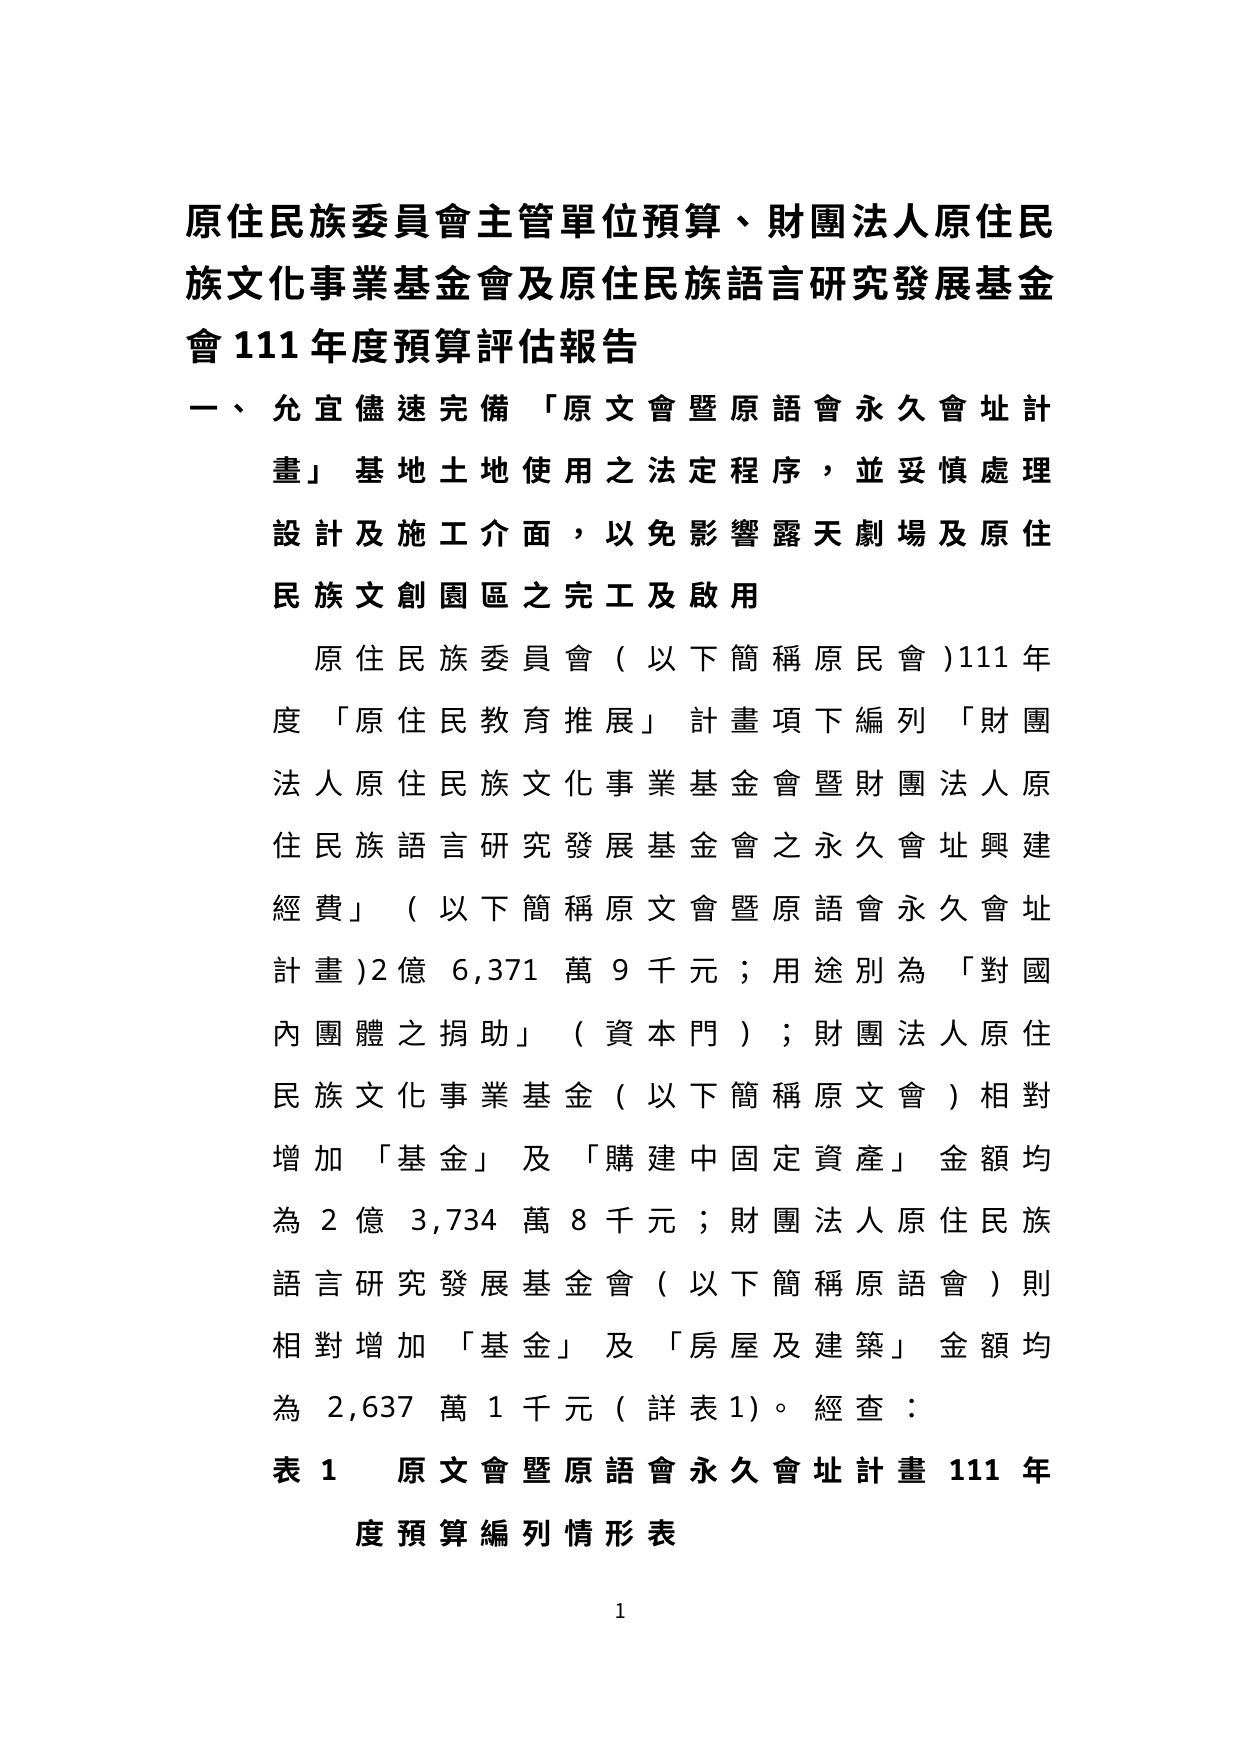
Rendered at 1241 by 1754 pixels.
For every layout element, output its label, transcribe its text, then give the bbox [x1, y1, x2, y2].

text 一、允宜儘速完備「原文會暨原語會永久會址計畫」基地土地使用之法定程序，並妥慎處理設計及施工介面，以免影響露天劇場及原住民族文創園區之完工及啟用 [183, 365, 1058, 615]
text 原住民族委員會(以下簡稱原民會)111年度「原住民教育推展」計畫項下編列「財團法人原住民族文化事業基金會暨財團法人原住民族語言研究發展基金會之永久會址興建經費」(以下簡稱原文會暨原語會永久會址計畫)2億6,371萬9千元；用途別為「對國內團體之捐助」(資本門)；財團法人原住民族文化事業基金(以下簡稱原文會)相對增加「基金」及「購建中固定資產」金額均為2億3,734萬8千元；財團法人原住民族語言研究發展基金會(以下簡稱原語會)則相對增加「基金」及「房屋及建築」金額均為2,637萬1千元(詳表1)。經查： [242, 615, 1058, 1427]
text 表1 原文會暨原語會永久會址計畫111年度預算編列情形表 [242, 1427, 1058, 1552]
text 原住民族委員會主管單位預算、財團法人原住民族文化事業基金會及原住民族語言研究發展基金會111年度預算評估報告 [183, 177, 1058, 365]
